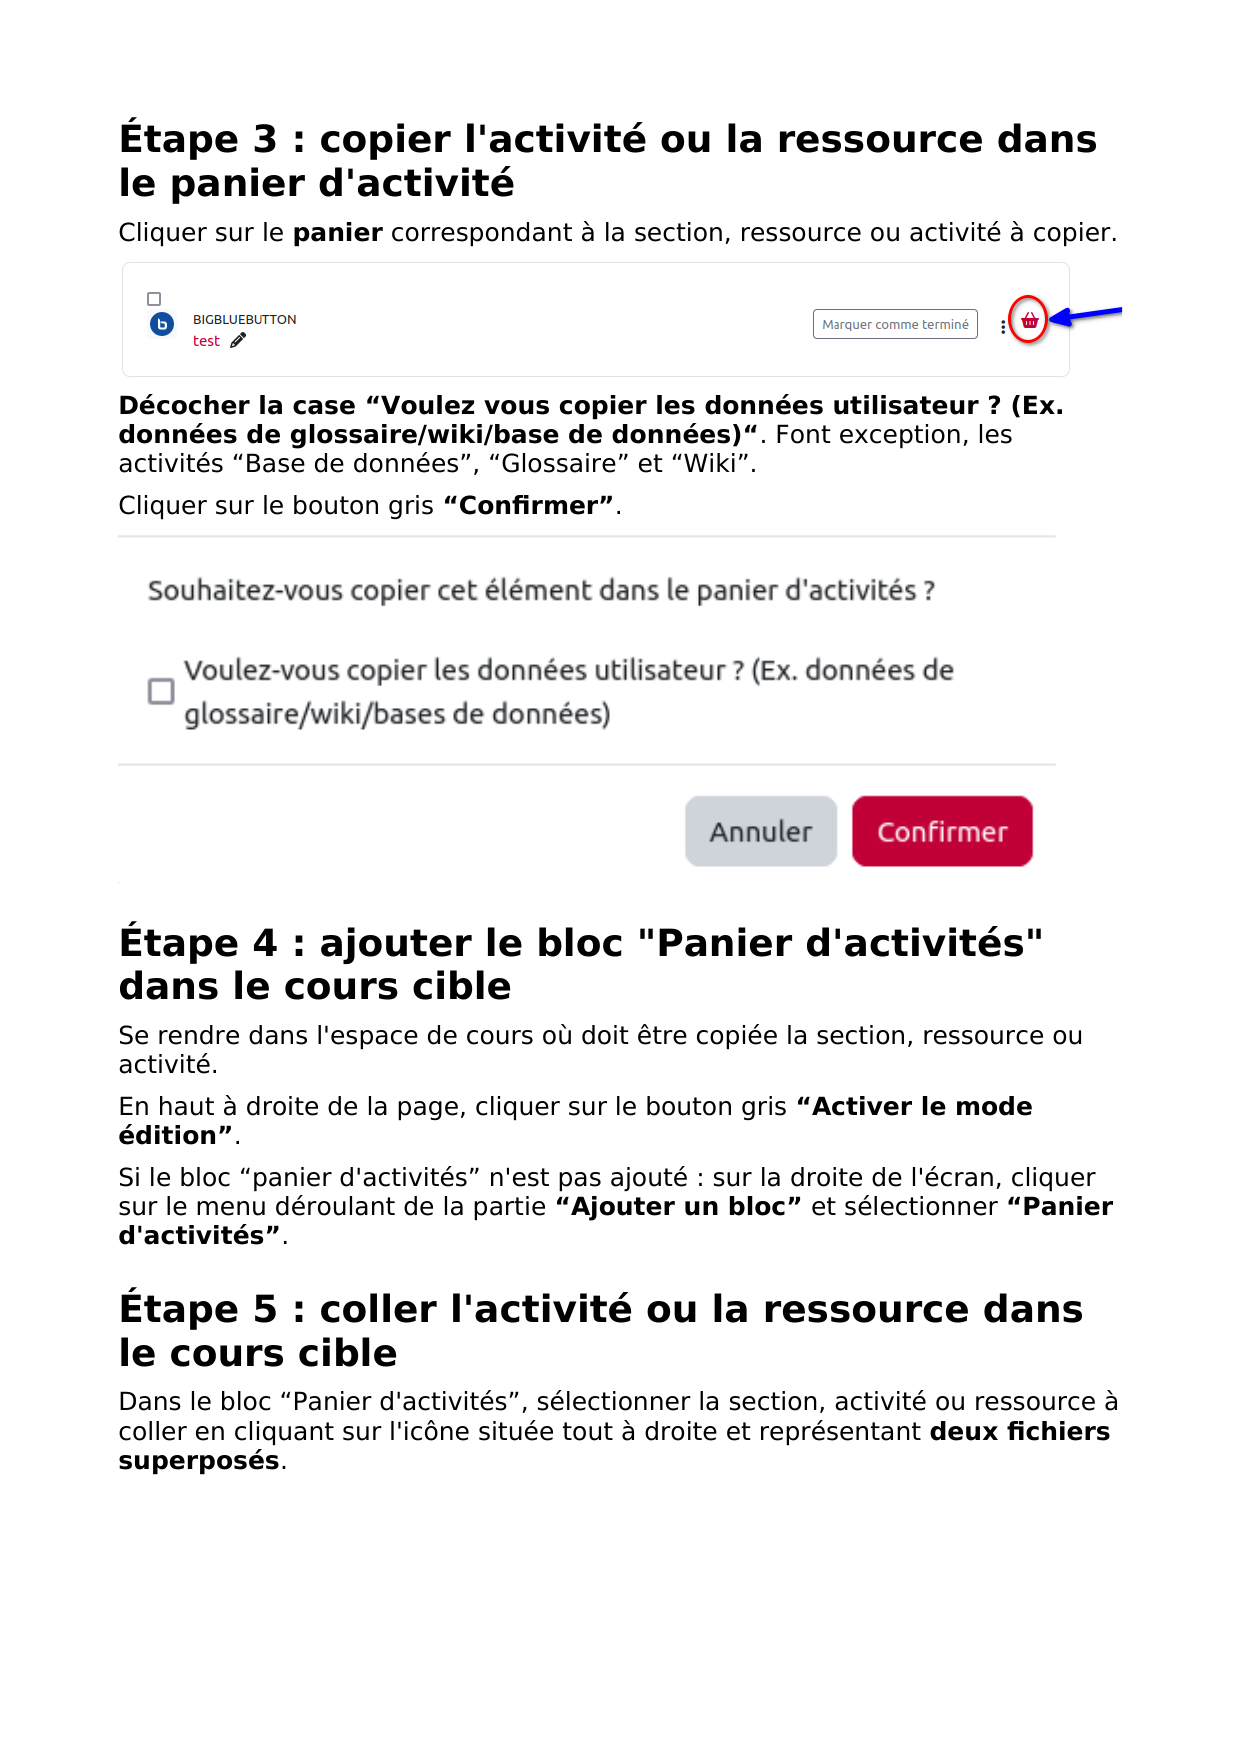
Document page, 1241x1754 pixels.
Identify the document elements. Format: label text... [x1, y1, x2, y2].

text Cliquer sur le panier correspondant à la section, ressource ou activité à copier. [118, 218, 1122, 247]
subtitle Étape 4 : ajouter le bloc "Panier d'activités" dans le cours cible [118, 921, 1122, 1008]
subtitle Étape 5 : coller l'activité ou la ressource dans le cours cible [118, 1288, 1122, 1375]
picture [118, 259, 1123, 379]
text Si le bloc “panier d'activités” n'est pas ajouté : sur la droite de l'écran, cliquer sur le menu déroulant de la partie “Ajouter un bloc” et sélectionner “Panier d'activités”. [118, 1163, 1122, 1250]
text Dans le bloc “Panier d'activités”, sélectionner la section, activité ou ressource à coller en cliquant sur l'icône située tout à droite et représentant deux fichiers superposés. [118, 1387, 1122, 1475]
text Se rendre dans l'espace de cours où doit être copiée la section, ressource ou activité. [118, 1021, 1122, 1079]
subtitle Étape 3 : copier l'activité ou la ressource dans le panier d'activité [118, 118, 1122, 205]
picture [118, 532, 1056, 884]
text Décocher la case “Voulez vous copier les données utilisateur ? (Ex. données de glossaire/wiki/base de données)“. Font exception, les activités “Base de données”, “Glossaire” et “Wiki”. [118, 391, 1122, 478]
text Cliquer sur le bouton gris “Confirmer”. [118, 491, 1122, 520]
text En haut à droite de la page, cliquer sur le bouton gris “Activer le mode édition”. [118, 1092, 1122, 1150]
